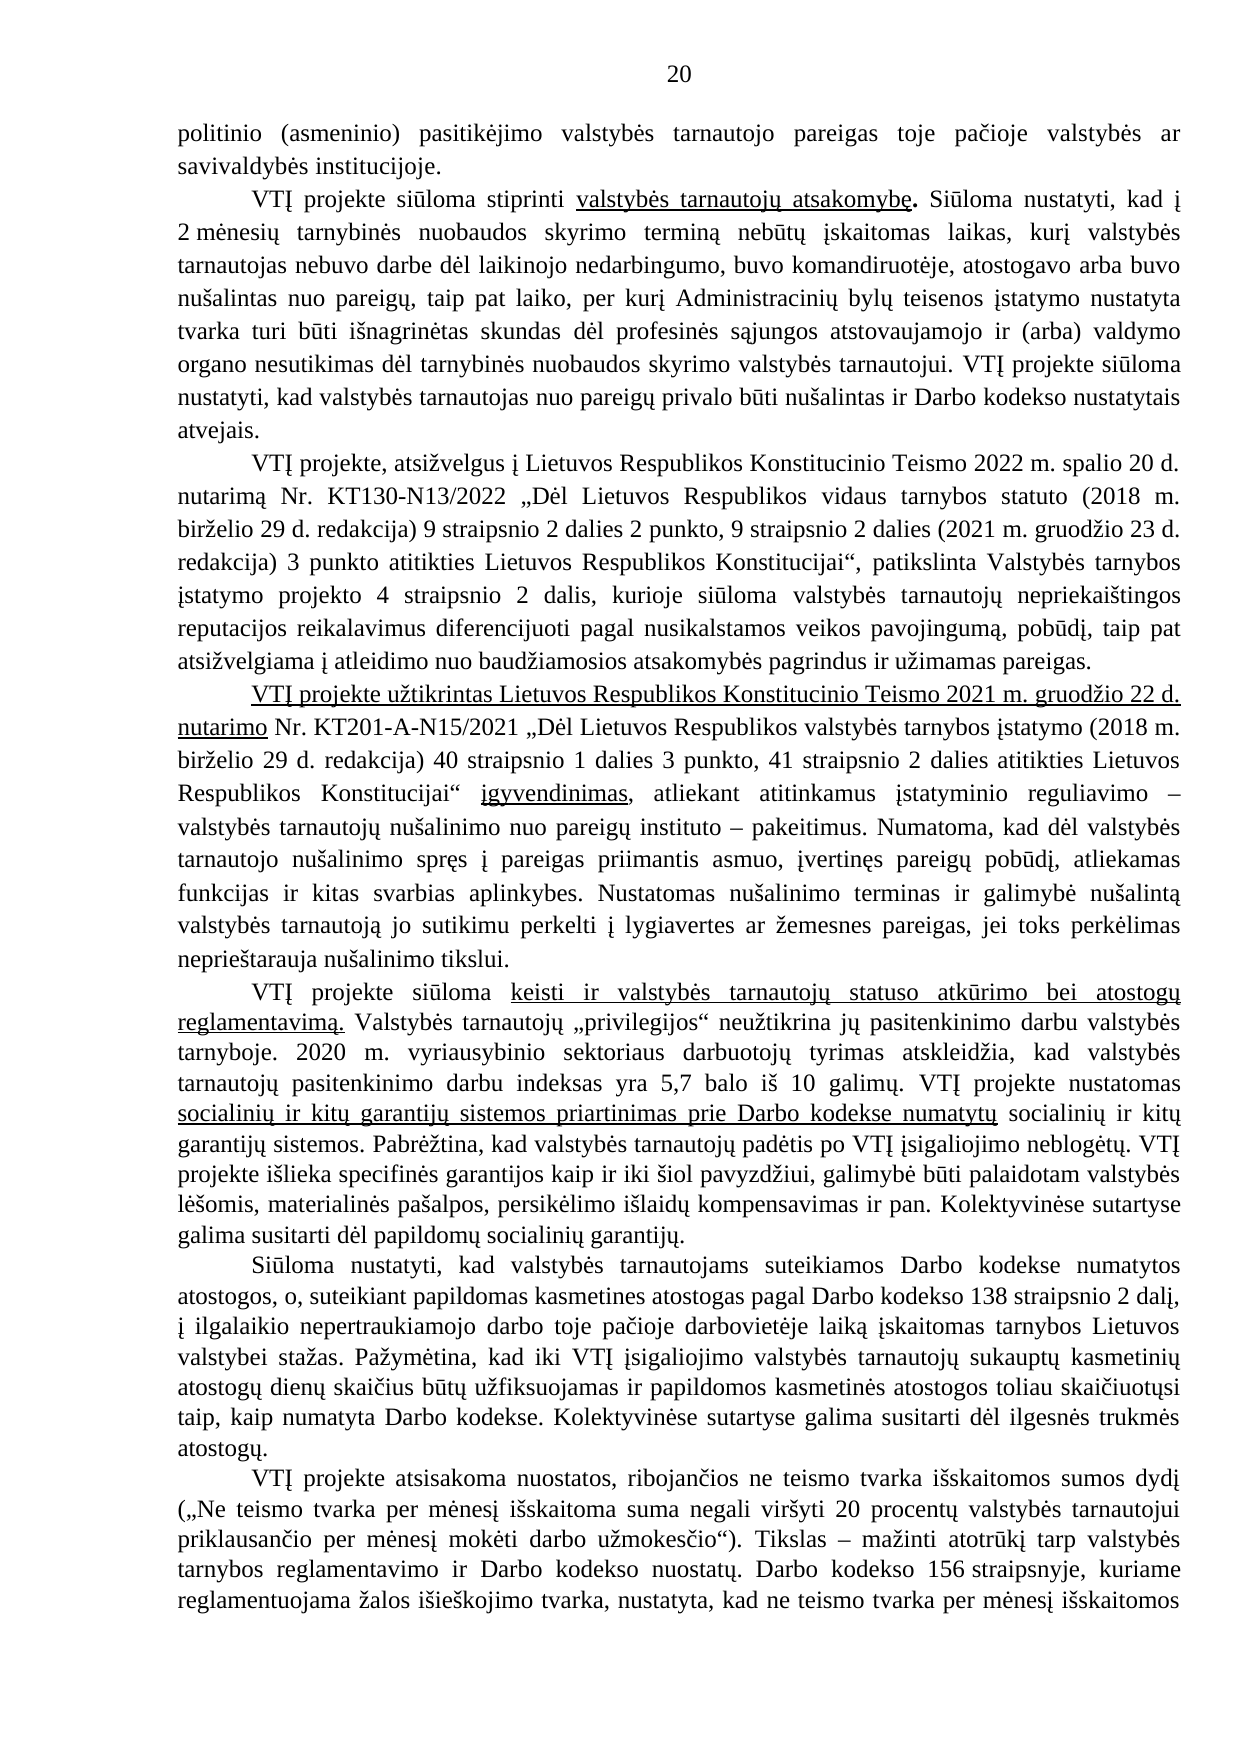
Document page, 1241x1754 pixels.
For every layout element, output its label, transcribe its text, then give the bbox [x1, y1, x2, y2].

text VTĮ projekte siūloma keisti ir valstybės tarnautojų statuso atkūrimo bei atostogų reglamentavimą. Valstybės tarnautojų „privilegijos“ neužtikrina jų pasitenkinimo darbu valstybės tarnyboje. 2020 m. vyriausybinio sektoriaus darbuotojų tyrimas atskleidžia, kad valstybės tarnautojų pasitenkinimo darbu indeksas yra 5,7 balo iš 10 galimų. VTĮ projekte nustatomas socialinių ir kitų garantijų sistemos priartinimas prie Darbo kodekse numatytų socialinių ir kitų garantijų sistemos. Pabrėžtina, kad valstybės tarnautojų padėtis po VTĮ įsigaliojimo neblogėtų. VTĮ projekte išlieka specifinės garantijos kaip ir iki šiol pavyzdžiui, galimybė būti palaidotam valstybės lėšomis, materialinės pašalpos, persikėlimo išlaidų kompensavimas ir pan. Kolektyvinėse sutartyse galima susitarti dėl papildomų socialinių garantijų. [177, 977, 1181, 1249]
text VTĮ projekte atsisakoma nuostatos, ribojančios ne teismo tvarka išskaitomos sumos dydį („Ne teismo tvarka per mėnesį išskaitoma suma negali viršyti 20 procentų valstybės tarnautojui priklausančio per mėnesį mokėti darbo užmokesčio“). Tikslas – mažinti atotrūkį tarp valstybės tarnybos reglamentavimo ir Darbo kodekso nuostatų. Darbo kodekso 156 straipsnyje, kuriame reglamentuojama žalos išieškojimo tvarka, nustatyta, kad ne teismo tvarka per mėnesį išskaitomos [177, 1463, 1181, 1614]
text Siūloma nustatyti, kad valstybės tarnautojams suteikiamos Darbo kodekse numatytos atostogos, o, suteikiant papildomas kasmetines atostogas pagal Darbo kodekso 138 straipsnio 2 dalį, į ilgalaikio nepertraukiamojo darbo toje pačioje darbovietėje laiką įskaitomas tarnybos Lietuvos valstybei stažas. Pažymėtina, kad iki VTĮ įsigaliojimo valstybės tarnautojų sukauptų kasmetinių atostogų dienų skaičius būtų užfiksuojamas ir papildomos kasmetinės atostogos toliau skaičiuotųsi taip, kaip numatyta Darbo kodekse. Kolektyvinėse sutartyse galima susitarti dėl ilgesnės trukmės atostogų. [177, 1250, 1181, 1462]
text politinio (asmeninio) pasitikėjimo valstybės tarnautojo pareigas toje pačioje valstybės ar savivaldybės institucijoje. [177, 118, 1181, 180]
text VTĮ projekte, atsižvelgus į Lietuvos Respublikos Konstitucinio Teismo 2022 m. spalio 20 d. nutarimą Nr. KT130-N13/2022 „Dėl Lietuvos Respublikos vidaus tarnybos statuto (2018 m. birželio 29 d. redakcija) 9 straipsnio 2 dalies 2 punkto, 9 straipsnio 2 dalies (2021 m. gruodžio 23 d. redakcija) 3 punkto atitikties Lietuvos Respublikos Konstitucijai“, patikslinta Valstybės tarnybos įstatymo projekto 4 straipsnio 2 dalis, kurioje siūloma valstybės tarnautojų nepriekaištingos reputacijos reikalavimus diferencijuoti pagal nusikalstamos veikos pavojingumą, pobūdį, taip pat atsižvelgiama į atleidimo nuo baudžiamosios atsakomybės pagrindus ir užimamas pareigas. [177, 448, 1181, 675]
text VTĮ projekte siūloma stiprinti valstybės tarnautojų atsakomybę. Siūloma nustatyti, kad į 2 mėnesių tarnybinės nuobaudos skyrimo terminą nebūtų įskaitomas laikas, kurį valstybės tarnautojas nebuvo darbe dėl laikinojo nedarbingumo, buvo komandiruotėje, atostogavo arba buvo nušalintas nuo pareigų, taip pat laiko, per kurį Administracinių bylų teisenos įstatymo nustatyta tvarka turi būti išnagrinėtas skundas dėl profesinės sąjungos atstovaujamojo ir (arba) valdymo organo nesutikimas dėl tarnybinės nuobaudos skyrimo valstybės tarnautojui. VTĮ projekte siūloma nustatyti, kad valstybės tarnautojas nuo pareigų privalo būti nušalintas ir Darbo kodekso nustatytais atvejais. [177, 184, 1181, 444]
text VTĮ projekte užtikrintas Lietuvos Respublikos Konstitucinio Teismo 2021 m. gruodžio 22 d. nutarimo Nr. KT201-A-N15/2021 „Dėl Lietuvos Respublikos valstybės tarnybos įstatymo (2018 m. birželio 29 d. redakcija) 40 straipsnio 1 dalies 3 punkto, 41 straipsnio 2 dalies atitikties Lietuvos Respublikos Konstitucijai“ įgyvendinimas, atliekant atitinkamus įstatyminio reguliavimo – valstybės tarnautojų nušalinimo nuo pareigų instituto – pakeitimus. Numatoma, kad dėl valstybės tarnautojo nušalinimo spręs į pareigas priimantis asmuo, įvertinęs pareigų pobūdį, atliekamas funkcijas ir kitas svarbias aplinkybes. Nustatomas nušalinimo terminas ir galimybė nušalintą valstybės tarnautoją jo sutikimu perkelti į lygiavertes ar žemesnes pareigas, jei toks perkėlimas neprieštarauja nušalinimo tikslui. [177, 679, 1181, 972]
